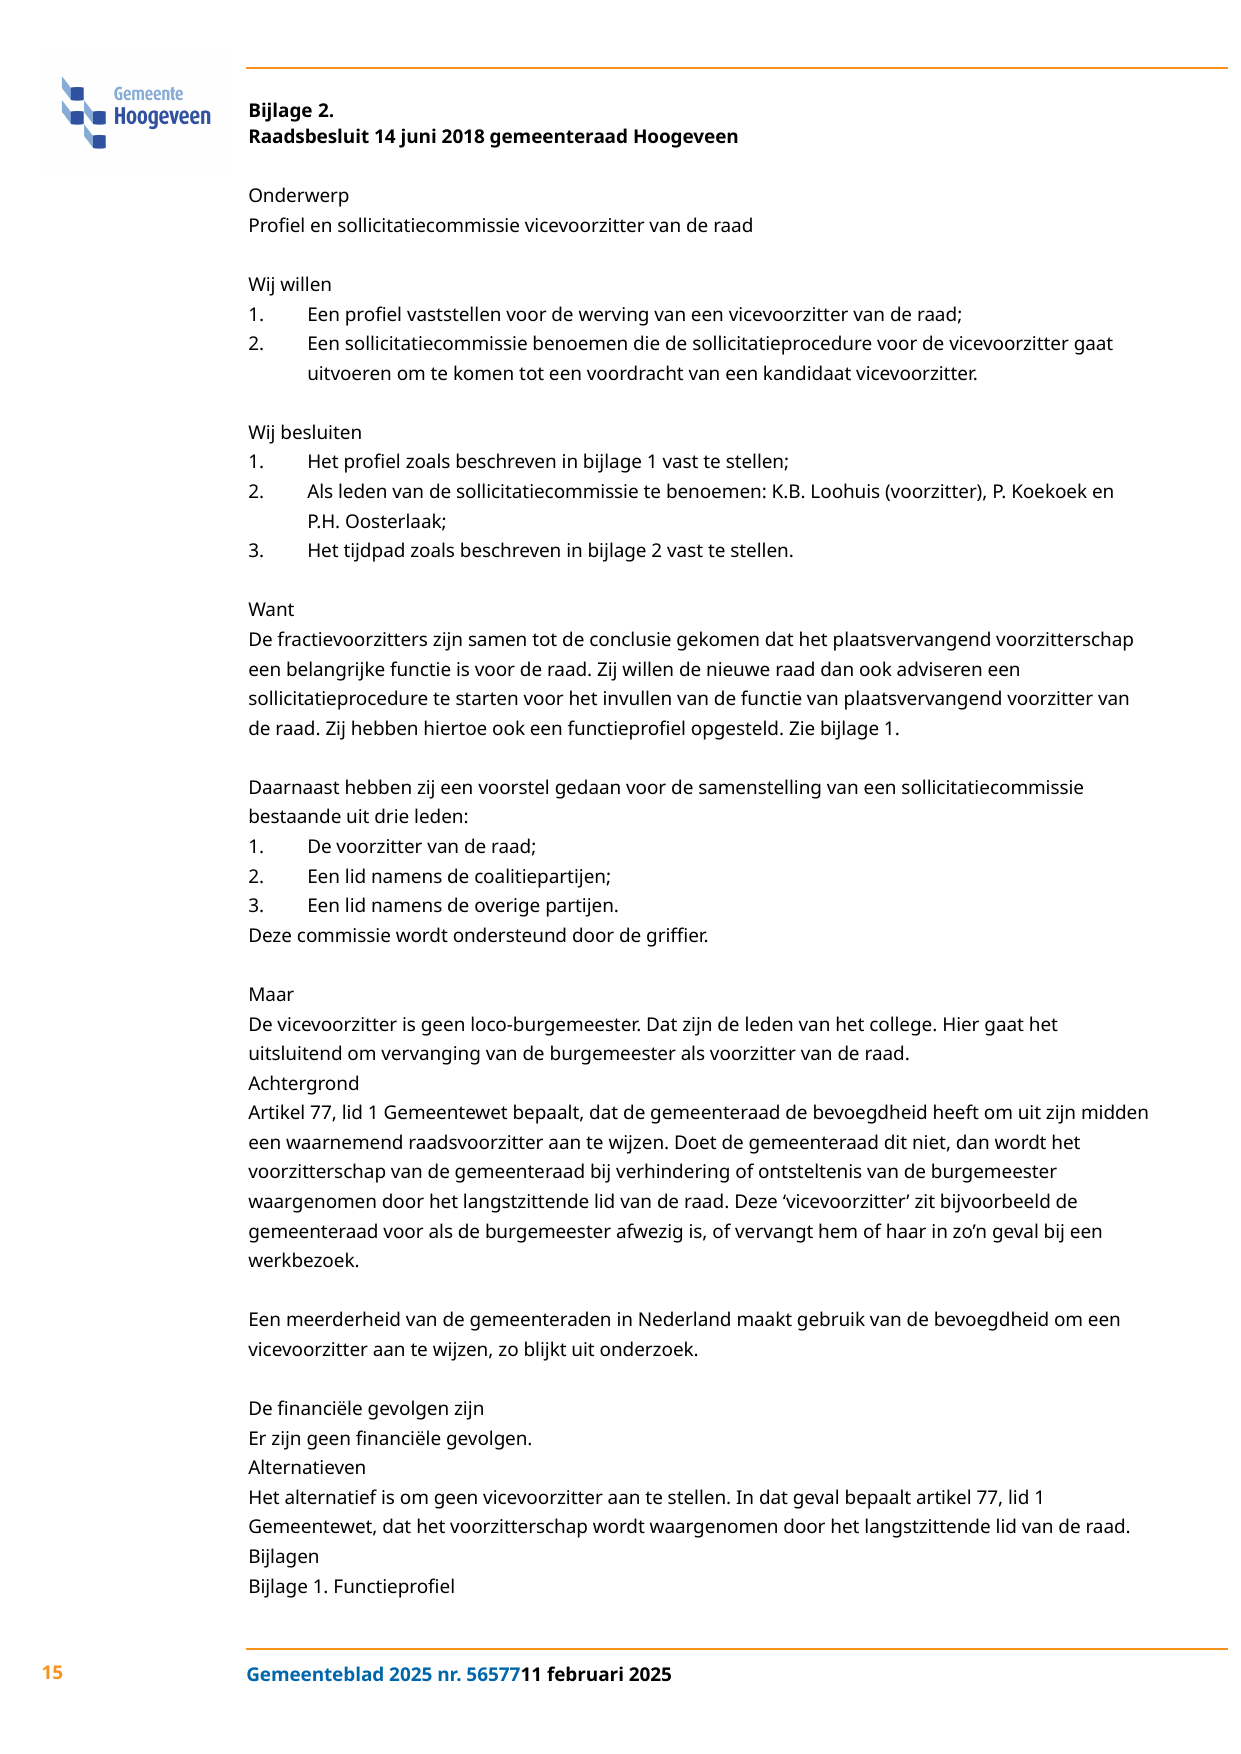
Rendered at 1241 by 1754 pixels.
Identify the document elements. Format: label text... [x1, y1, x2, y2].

list Als leden van de sollicitatiecommissie te benoemen: K.B. Loohuis (voorzitter), P. Koekoek en P.H. Oosterlaak; [248, 478, 1152, 534]
text De vicevoorzitter is geen loco-burgemeester. Dat zijn de leden van het college. Hier gaat het uitsluitend om vervanging van de burgemeester als voorzitter van de raad. [248, 1011, 1152, 1066]
text Wij willen [248, 271, 1152, 297]
list Een lid namens de coalitiepartijen; [248, 863, 1152, 889]
list Een sollicitatiecommissie benoemen die de sollicitatieprocedure voor de vicevoorzitter gaat uitvoeren om te komen tot een voordracht van een kandidaat vicevoorzitter. [248, 330, 1152, 386]
text Raadsbesluit 14 juni 2018 gemeenteraad Hoogeveen [248, 123, 1152, 149]
text Want [248, 597, 1152, 622]
text Een meerderheid van de gemeenteraden in Nederland maakt gebruik van de bevoegdheid om een vicevoorzitter aan te wijzen, zo blijkt uit onderzoek. [248, 1307, 1152, 1362]
text Bijlage 2. [248, 95, 1152, 123]
list De voorzitter van de raad; [248, 833, 1152, 859]
text Alternatieven [248, 1454, 1152, 1480]
text Daarnaast hebben zij een voorstel gedaan voor de samenstelling van een sollicitatiecommissie bestaande uit drie leden: [248, 774, 1152, 829]
list Een profiel vaststellen voor de werving van een vicevoorzitter van de raad; [248, 301, 1152, 327]
text De fractievoorzitters zijn samen tot de conclusie gekomen dat het plaatsvervangend voorzitterschap een belangrijke functie is voor de raad. Zij willen de nieuwe raad dan ook adviseren een sollicitatieprocedure te starten voor het invullen van de functie van plaatsvervangend voorzitter van de raad. Zij hebben hiertoe ook een functieprofiel opgesteld. Zie bijlage 1. [248, 626, 1152, 741]
list Het profiel zoals beschreven in bijlage 1 vast te stellen; [248, 449, 1152, 474]
list Het tijdpad zoals beschreven in bijlage 2 vast te stellen. [248, 537, 1152, 563]
text Bijlagen [248, 1543, 1152, 1569]
text De financiële gevolgen zijn [248, 1395, 1152, 1421]
text Wij besluiten [248, 419, 1152, 445]
text Bijlage 1. Functieprofiel [248, 1573, 1152, 1599]
text Onderwerp [248, 182, 1152, 208]
text Het alternatief is om geen vicevoorzitter aan te stellen. In dat geval bepaalt artikel 77, lid 1 Gemeentewet, dat het voorzitterschap wordt waargenomen door het langstzittende lid van de raad. [248, 1484, 1152, 1539]
text Er zijn geen financiële gevolgen. [248, 1425, 1152, 1451]
list Een lid namens de overige partijen. [248, 892, 1152, 918]
text Profiel en sollicitatiecommissie vicevoorzitter van de raad [248, 212, 1152, 238]
text Artikel 77, lid 1 Gemeentewet bepaalt, dat de gemeenteraad de bevoegdheid heeft om uit zijn midden een waarnemend raadsvoorzitter aan te wijzen. Doet de gemeenteraad dit niet, dan wordt het voorzitterschap van de gemeenteraad bij verhindering of ontsteltenis van de burgemeester waargenomen door het langstzittende lid van de raad. Deze ‘vicevoorzitter’ zit bijvoorbeeld de gemeenteraad voor als de burgemeester afwezig is, of vervangt hem of haar in zo’n geval bij een werkbezoek. [248, 1099, 1152, 1273]
text Maar [248, 981, 1152, 1007]
picture [41, 47, 231, 172]
text Achtergrond [248, 1070, 1152, 1096]
text Deze commissie wordt ondersteund door de griffier. [248, 922, 1152, 948]
